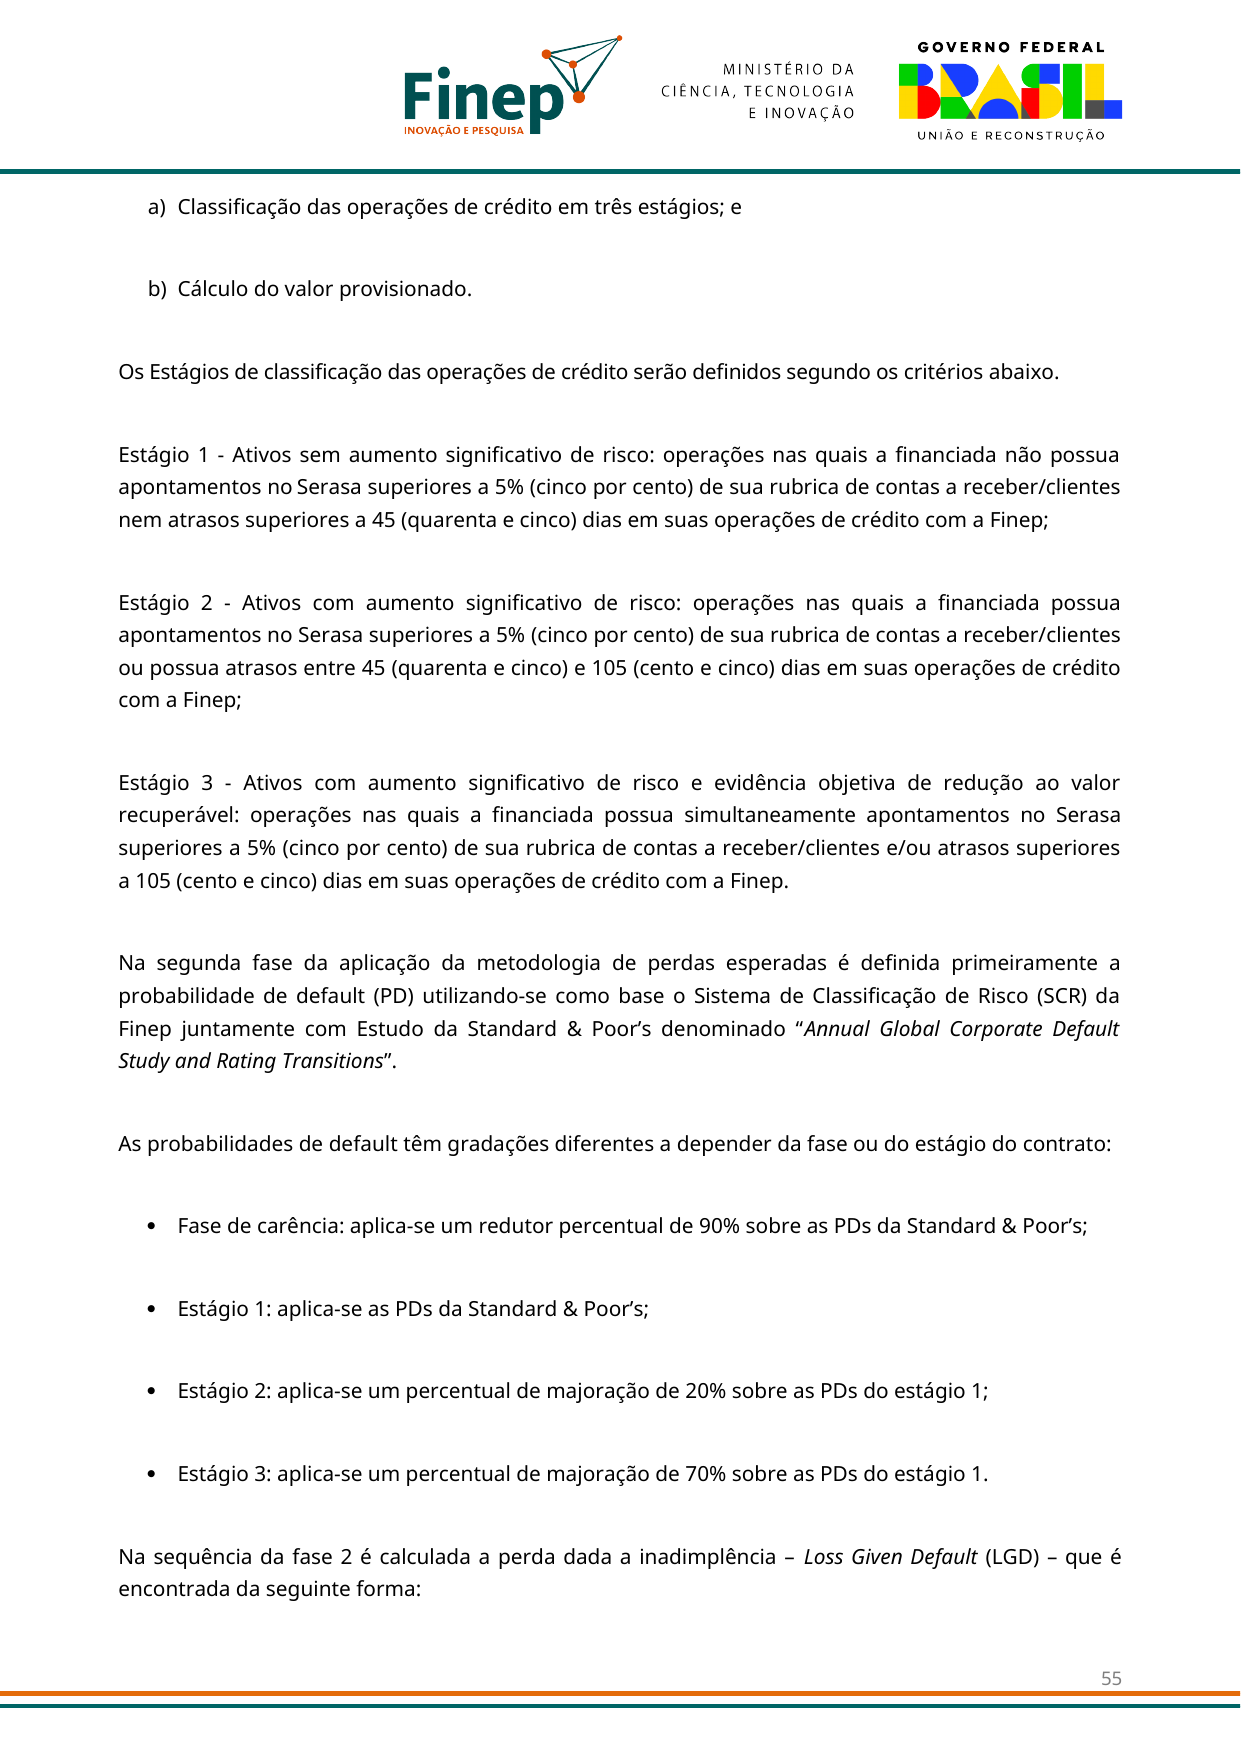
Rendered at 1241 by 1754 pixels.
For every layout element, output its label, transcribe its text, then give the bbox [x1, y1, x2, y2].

list Cálculo do valor provisionado. [148, 274, 1122, 303]
text Estágio 1 - Ativos sem aumento significativo de risco: operações nas quais a financiada não possua apontamentos no Serasa superiores a 5% (cinco por cento) de sua rubrica de contas a receber/clientes nem atrasos superiores a 45 (quarenta e cinco) dias em suas operações de crédito com a Finep; [118, 440, 1122, 533]
text Estágio 2 - Ativos com aumento significativo de risco: operações nas quais a financiada possua apontamentos no Serasa superiores a 5% (cinco por cento) de sua rubrica de contas a receber/clientes ou possua atrasos entre 45 (quarenta e cinco) e 105 (cento e cinco) dias em suas operações de crédito com a Finep; [118, 588, 1122, 714]
text Na sequência da fase 2 é calculada a perda dada a inadimplência – Loss Given Default (LGD) – que é encontrada da seguinte forma: [118, 1542, 1122, 1603]
text Os Estágios de classificação das operações de crédito serão definidos segundo os critérios abaixo. [118, 357, 1122, 386]
list Estágio 1: aplica-se as PDs da Standard & Poor’s; [148, 1294, 1122, 1322]
text As probabilidades de default têm gradações diferentes a depender da fase ou do estágio do contrato: [118, 1129, 1122, 1157]
list Classificação das operações de crédito em três estágios; e [148, 192, 1122, 220]
list Fase de carência: aplica-se um redutor percentual de 90% sobre as PDs da Standard & Poor’s; [148, 1211, 1122, 1240]
list Estágio 3: aplica-se um percentual de majoração de 70% sobre as PDs do estágio 1. [148, 1459, 1122, 1488]
text Na segunda fase da aplicação da metodologia de perdas esperadas é definida primeiramente a probabilidade de default (PD) utilizando-se como base o Sistema de Classificação de Risco (SCR) da Finep juntamente com Estudo da Standard & Poor’s denominado “Annual Global Corporate Default Study and Rating Transitions”. [118, 948, 1122, 1075]
list Estágio 2: aplica-se um percentual de majoração de 20% sobre as PDs do estágio 1; [148, 1377, 1122, 1405]
text Estágio 3 - Ativos com aumento significativo de risco e evidência objetiva de redução ao valor recuperável: operações nas quais a financiada possua simultaneamente apontamentos no Serasa superiores a 5% (cinco por cento) de sua rubrica de contas a receber/clientes e/ou atrasos superiores a 105 (cento e cinco) dias em suas operações de crédito com a Finep. [118, 768, 1122, 894]
